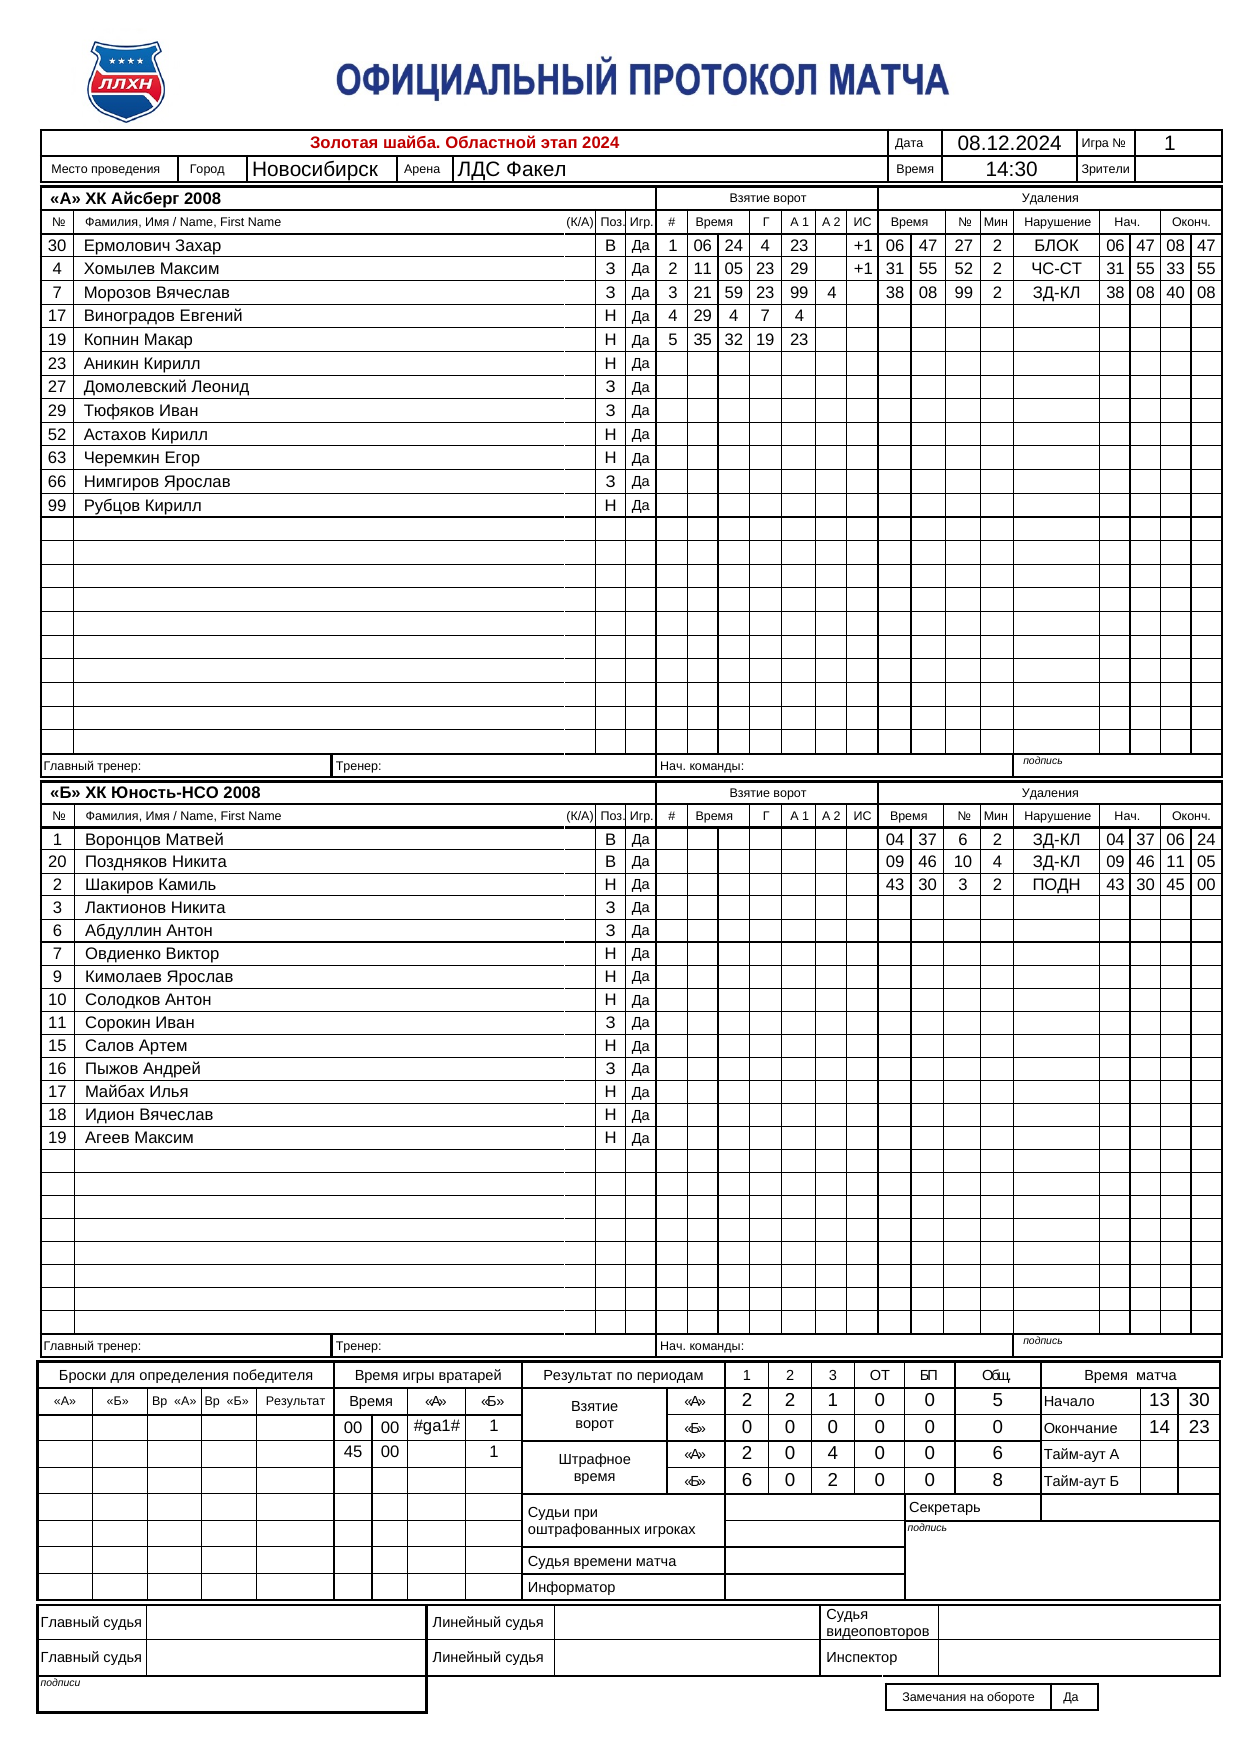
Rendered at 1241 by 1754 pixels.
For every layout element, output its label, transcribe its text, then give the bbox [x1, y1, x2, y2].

table_cell [565, 1311, 595, 1333]
table_cell [428, 1677, 882, 1711]
table_cell [688, 376, 717, 398]
table_cell [1014, 1196, 1099, 1218]
table_cell [847, 399, 877, 422]
table_cell [750, 612, 781, 634]
table_cell [74, 659, 564, 682]
table_cell [816, 636, 846, 658]
table_cell Нач. [1100, 211, 1160, 233]
table_cell [719, 1196, 749, 1218]
table_cell [816, 1081, 846, 1103]
table_cell [596, 659, 625, 682]
table_cell [750, 1242, 781, 1264]
table_cell 1 [466, 1441, 521, 1467]
table_cell [1014, 541, 1099, 564]
table_cell 0 [855, 1389, 904, 1413]
table_cell [816, 1058, 846, 1079]
table_cell [1161, 470, 1190, 493]
table_cell [1100, 612, 1129, 634]
table_cell «Б» [668, 1468, 724, 1493]
table_cell [879, 920, 910, 941]
table_cell [944, 1150, 980, 1172]
table_cell [847, 896, 877, 918]
table_cell Н [596, 966, 625, 987]
table_cell [719, 1012, 749, 1033]
table_cell [879, 1035, 910, 1057]
table_cell [1161, 376, 1190, 398]
table_cell [148, 1441, 201, 1467]
table_cell [1161, 423, 1190, 445]
table_cell Зрители [1078, 157, 1134, 181]
table_cell [782, 1150, 815, 1172]
table_cell [335, 1494, 371, 1520]
table_cell 29 [782, 257, 815, 280]
table_cell [1014, 966, 1099, 987]
table_cell [1131, 399, 1160, 422]
table_cell [981, 1288, 1013, 1310]
table_cell 2 [812, 1468, 854, 1493]
table_cell +1 [847, 235, 877, 256]
table_cell [1131, 896, 1160, 918]
table_cell [782, 683, 815, 706]
table_cell З [596, 1012, 625, 1033]
table_cell [1131, 683, 1160, 706]
table_cell [596, 518, 625, 540]
table_cell А 1 [782, 805, 815, 826]
table_cell [565, 1104, 595, 1126]
table_cell [847, 659, 877, 682]
table_cell [565, 874, 595, 895]
table_cell [626, 1311, 655, 1333]
table_header Игра № [1078, 131, 1134, 155]
table_cell [847, 565, 877, 587]
table_cell [719, 707, 749, 729]
table_cell Время [879, 211, 945, 233]
table_cell [782, 352, 815, 374]
table_cell [1014, 943, 1099, 964]
table_cell [565, 281, 595, 303]
table_header Удаления [879, 783, 1221, 803]
table_cell [847, 636, 877, 658]
table_cell Время [335, 1389, 407, 1413]
table_cell [879, 446, 910, 469]
table_cell [816, 565, 846, 587]
table_cell [565, 943, 595, 964]
table_cell [912, 659, 945, 682]
table_cell «Б» [93, 1389, 147, 1413]
table_cell [565, 257, 595, 280]
table_cell 31 [879, 257, 910, 280]
table_cell #ga1# [408, 1416, 465, 1440]
table_cell [1192, 1219, 1221, 1241]
table_cell 1 [657, 235, 687, 256]
table_cell [981, 1219, 1013, 1241]
table_cell [912, 1081, 943, 1103]
table_cell [782, 874, 815, 895]
table_cell [657, 1265, 687, 1287]
table_cell [1161, 896, 1190, 918]
table_cell [847, 707, 877, 729]
table_cell 23 [1179, 1415, 1219, 1440]
table_cell [944, 989, 980, 1011]
table_cell [750, 1127, 781, 1149]
table_cell Да [626, 281, 655, 303]
table_cell В [596, 829, 625, 849]
table_cell [565, 683, 595, 706]
table_cell [1100, 470, 1129, 493]
table_cell ПОДН [1014, 874, 1099, 895]
table_cell [847, 328, 877, 351]
table_cell [719, 989, 749, 1011]
table_cell [782, 1081, 815, 1103]
table_cell [879, 1288, 910, 1310]
table_cell ЧС-СТ [1014, 257, 1099, 280]
table_cell 09 [1100, 850, 1129, 872]
table_cell 27 [946, 235, 980, 256]
table_cell [373, 1574, 407, 1599]
table_cell 06 [1161, 829, 1190, 849]
table_cell [782, 659, 815, 682]
table_cell [202, 1574, 256, 1599]
table_cell Новосибирск [248, 157, 396, 181]
table_cell [981, 659, 1013, 682]
table_cell [912, 470, 945, 493]
table_cell 15 [42, 1035, 74, 1057]
table_cell [42, 683, 73, 706]
table_header Броски для определения победителя [39, 1363, 333, 1387]
table_cell [816, 730, 846, 753]
table_cell [879, 989, 910, 1011]
table_cell [1100, 1035, 1129, 1057]
table_cell Да [626, 376, 655, 398]
table_cell [719, 518, 749, 540]
table_cell [981, 1311, 1013, 1333]
table_cell [912, 588, 945, 611]
table_cell А 2 [816, 805, 846, 826]
table_cell Копнин Макар [74, 328, 564, 351]
table_cell ИС [847, 805, 877, 826]
table_cell [750, 470, 781, 493]
table_cell 04 [1100, 829, 1129, 849]
table_cell [1161, 659, 1190, 682]
table_cell Да [626, 966, 655, 987]
table_header 2 [769, 1363, 811, 1387]
table_cell [1161, 518, 1190, 540]
table_header Удаления [879, 188, 1221, 209]
table_cell 06 [688, 235, 717, 256]
table_cell [879, 896, 910, 918]
table_cell [912, 1265, 943, 1287]
table_cell 4 [657, 305, 687, 327]
table_cell [626, 1196, 655, 1218]
table_cell [946, 636, 980, 658]
table_cell [719, 423, 749, 445]
table_cell Игр. [626, 805, 655, 826]
table_cell [879, 376, 910, 398]
table_cell [1099, 1682, 1220, 1711]
table_cell [750, 850, 781, 872]
table_cell Да [626, 1127, 655, 1149]
table_cell [565, 328, 595, 351]
table_cell [42, 1150, 74, 1172]
table_cell [565, 636, 595, 658]
table_cell [565, 1196, 595, 1218]
table_cell [148, 1574, 201, 1599]
table_cell [1131, 1081, 1160, 1103]
table_cell [257, 1416, 333, 1440]
table_cell [1161, 683, 1190, 706]
table_cell 0 [905, 1389, 954, 1413]
table_cell [1100, 1081, 1129, 1103]
table_cell Да [626, 1081, 655, 1103]
table_cell [879, 588, 910, 611]
table_cell [946, 565, 980, 587]
table_cell [1100, 636, 1129, 658]
table_cell 05 [1192, 850, 1221, 872]
table_header Золотая шайба. Областной этап 2024 [42, 131, 887, 155]
table_cell [1131, 1311, 1160, 1333]
table_cell [1131, 1127, 1160, 1149]
table_cell 13 [1141, 1389, 1177, 1413]
table_cell [565, 829, 595, 849]
table_cell [981, 328, 1013, 351]
table_cell [596, 683, 625, 706]
table_cell 99 [782, 281, 815, 303]
table_cell [596, 730, 625, 753]
table_cell [1100, 328, 1129, 351]
table_cell [565, 730, 595, 753]
table_cell [1100, 305, 1129, 327]
table_cell [782, 1104, 815, 1126]
table_cell 23 [782, 235, 815, 256]
table_cell 0 [726, 1415, 768, 1440]
table_cell [750, 943, 781, 964]
table_cell 0 [905, 1442, 954, 1467]
table_cell [879, 1242, 910, 1264]
table_cell [626, 707, 655, 729]
table_cell [1161, 636, 1190, 658]
table_cell Нач. [1100, 805, 1160, 826]
table_cell [944, 1058, 980, 1079]
table_cell Да [626, 305, 655, 327]
table_cell [1014, 588, 1099, 611]
table_cell [750, 1150, 781, 1172]
table_cell [565, 989, 595, 1011]
table_cell 0 [769, 1468, 811, 1493]
table_cell [42, 588, 73, 611]
table_cell +1 [847, 257, 877, 280]
table_cell 04 [879, 829, 910, 849]
table_cell [719, 376, 749, 398]
table_cell [1192, 588, 1221, 611]
table_cell 27 [42, 376, 73, 398]
table_cell [912, 494, 945, 516]
table_header БП [905, 1363, 954, 1387]
table_cell [816, 659, 846, 682]
table_cell [688, 659, 717, 682]
table_cell 6 [956, 1442, 1040, 1467]
table_cell [946, 328, 980, 351]
table_cell [939, 1606, 1219, 1639]
table_cell [1131, 541, 1160, 564]
table_cell [202, 1547, 256, 1573]
table_cell [1100, 896, 1129, 918]
table_cell [1192, 943, 1221, 964]
table_cell [946, 423, 980, 445]
table_cell [1131, 1173, 1160, 1195]
table_header Взятие ворот [657, 188, 877, 209]
table_cell [202, 1468, 256, 1493]
table_cell [782, 1196, 815, 1218]
table_cell Н [596, 943, 625, 964]
table_cell [1014, 352, 1099, 374]
table_cell [1131, 1012, 1160, 1033]
table_cell Тренер: [333, 755, 655, 776]
table_cell [879, 1173, 910, 1195]
table_cell З [596, 920, 625, 941]
table_cell Инспектор [821, 1640, 938, 1675]
table_cell [626, 1242, 655, 1264]
table_cell [719, 1288, 749, 1310]
table_cell [408, 1494, 465, 1520]
table_cell [981, 1127, 1013, 1149]
table_cell [39, 1574, 92, 1599]
table_cell Аникин Кирилл [74, 352, 564, 374]
table_cell [565, 1012, 595, 1033]
table_cell [257, 1547, 333, 1573]
table_cell 18 [42, 1104, 74, 1126]
table_cell [565, 1127, 595, 1149]
table_cell [1100, 423, 1129, 445]
table_cell [596, 541, 625, 564]
table_cell [626, 730, 655, 753]
table_cell [750, 874, 781, 895]
table_cell [879, 470, 910, 493]
table_cell 52 [946, 257, 980, 280]
table_cell [883, 1677, 1220, 1681]
table_cell [816, 1242, 846, 1264]
table_cell 30 [1131, 874, 1160, 895]
table_cell Фамилия, Имя / Name, First Name [75, 805, 565, 826]
table_cell [555, 1606, 819, 1639]
table_cell [1131, 989, 1160, 1011]
table_cell [939, 1640, 1219, 1675]
table_cell 0 [905, 1468, 954, 1493]
table_cell [782, 494, 815, 516]
table_cell [816, 305, 846, 327]
table_cell [782, 376, 815, 398]
table_cell [782, 636, 815, 658]
table_cell Тайм-аут А [1042, 1441, 1140, 1467]
table_cell [1014, 636, 1099, 658]
table_cell [1192, 1265, 1221, 1287]
table_cell [1131, 1104, 1160, 1126]
table_cell [946, 659, 980, 682]
table_cell [657, 1196, 687, 1218]
table_cell [657, 943, 687, 964]
table_cell 05 [719, 257, 749, 280]
table_cell [74, 707, 564, 729]
table_cell [75, 1173, 564, 1195]
table_cell [981, 588, 1013, 611]
table_cell [912, 1219, 943, 1241]
table_cell [946, 707, 980, 729]
table_cell [688, 707, 717, 729]
table_cell [847, 920, 877, 941]
table_cell Штрафное время [523, 1442, 666, 1493]
table_cell [202, 1416, 256, 1440]
table_cell [879, 399, 910, 422]
table_cell [719, 1058, 749, 1079]
table_cell [719, 874, 749, 895]
table_cell [42, 1288, 74, 1310]
table_cell Да [626, 896, 655, 918]
table_cell [1014, 423, 1099, 445]
table_cell [879, 518, 910, 540]
table_cell [1161, 541, 1190, 564]
table_cell 0 [855, 1415, 904, 1440]
table_cell [981, 683, 1013, 706]
table_cell [657, 1242, 687, 1264]
table_cell [1192, 541, 1221, 564]
table_cell [750, 399, 781, 422]
table_cell 19 [42, 328, 73, 351]
table_cell [847, 1311, 877, 1333]
table_cell 46 [1131, 850, 1160, 872]
table_cell [657, 399, 687, 422]
table_cell [42, 707, 73, 729]
table_cell «Б» [668, 1415, 724, 1440]
table_cell [782, 423, 815, 445]
table_cell Да [626, 1058, 655, 1079]
table_cell [1161, 943, 1190, 964]
table_cell [688, 423, 717, 445]
table_cell [373, 1468, 407, 1493]
table_cell [719, 1173, 749, 1195]
table_cell [1014, 328, 1099, 351]
table_cell [719, 1035, 749, 1057]
table_cell З [596, 896, 625, 918]
table_cell Тюфяков Иван [74, 399, 564, 422]
table_cell [688, 1219, 717, 1241]
table_cell [657, 518, 687, 540]
table_cell [565, 966, 595, 987]
table_cell 6 [944, 829, 980, 849]
table_cell [719, 352, 749, 374]
table_cell [657, 376, 687, 398]
table_cell Хомылев Максим [74, 257, 564, 280]
table_cell Время [879, 805, 943, 826]
table_cell [657, 1104, 687, 1126]
table_cell [42, 612, 73, 634]
table_cell [565, 305, 595, 327]
table_cell [847, 541, 877, 564]
table_cell [1100, 1196, 1129, 1218]
table_cell [565, 423, 595, 445]
table_cell [946, 730, 980, 753]
table_cell [879, 423, 910, 445]
table_cell [657, 1012, 687, 1033]
table_cell 4 [42, 257, 73, 280]
picture [5, 28, 1179, 129]
table_cell [565, 352, 595, 374]
table_cell [912, 707, 945, 729]
table_cell [74, 541, 564, 564]
table_cell [688, 920, 717, 941]
table_cell [981, 636, 1013, 658]
table_cell [565, 446, 595, 469]
table_cell [912, 1012, 943, 1033]
table_cell [816, 494, 846, 516]
table_cell [688, 612, 717, 634]
table_cell [74, 636, 564, 658]
table_cell [466, 1468, 521, 1493]
table_cell [782, 565, 815, 587]
table_cell [981, 494, 1013, 516]
table_cell 1 [466, 1416, 521, 1440]
table_cell [946, 588, 980, 611]
table_cell ЗД-КЛ [1014, 829, 1099, 849]
table_cell 10 [944, 850, 980, 872]
table_cell [202, 1494, 256, 1520]
table_cell Тайм-аут Б [1042, 1468, 1140, 1493]
table_cell 4 [812, 1442, 854, 1467]
table_cell подпись [1014, 755, 1221, 776]
table_cell [657, 659, 687, 682]
table_cell [688, 943, 717, 964]
table_cell [750, 989, 781, 1011]
table_cell [1131, 966, 1160, 987]
table_cell [1192, 989, 1221, 1011]
table_cell подпись [906, 1522, 1219, 1599]
table_cell Окончание [1042, 1415, 1140, 1440]
table_cell [1014, 896, 1099, 918]
table_cell # [657, 211, 687, 233]
table_cell [912, 1035, 943, 1057]
table_cell [912, 1150, 943, 1172]
table_cell [847, 1035, 877, 1057]
table_cell 46 [912, 850, 943, 872]
table_cell 4 [816, 281, 846, 303]
table_cell [657, 920, 687, 941]
table_cell [657, 541, 687, 564]
table_cell [847, 850, 877, 872]
table_cell [1161, 1265, 1190, 1287]
table_cell [1161, 494, 1190, 516]
table_cell [719, 612, 749, 634]
table_cell [847, 1196, 877, 1218]
table_cell [657, 1288, 687, 1310]
table_cell [847, 1288, 877, 1310]
table_cell Да [626, 989, 655, 1011]
table_cell 59 [719, 281, 749, 303]
table_cell [782, 588, 815, 611]
table_cell Мин [981, 211, 1013, 233]
table_header 1 [1136, 131, 1221, 155]
table_cell [1192, 1035, 1221, 1057]
table_cell [750, 565, 781, 587]
table_cell [1192, 920, 1221, 941]
table_cell [816, 541, 846, 564]
table_cell Оконч. [1161, 805, 1221, 826]
table_cell [688, 1150, 717, 1172]
table_cell [1161, 1242, 1190, 1264]
table_cell 7 [42, 943, 74, 964]
table_cell [596, 588, 625, 611]
table_cell [750, 1081, 781, 1103]
table_cell [816, 1035, 846, 1057]
table_cell [944, 966, 980, 987]
table_cell [879, 565, 910, 587]
table_cell «А» [39, 1389, 92, 1413]
table_cell Н [596, 423, 625, 445]
table_cell Поз. [596, 805, 625, 826]
table_cell [847, 612, 877, 634]
table_cell ЛДС Факел [454, 157, 887, 181]
table_cell [879, 1265, 910, 1287]
table_cell [750, 707, 781, 729]
table_cell [847, 494, 877, 516]
table_cell А 2 [816, 211, 846, 233]
table_cell Н [596, 446, 625, 469]
table_cell [1161, 588, 1190, 611]
table_cell [74, 612, 564, 634]
table_cell [816, 1196, 846, 1218]
table_cell [1100, 588, 1129, 611]
table_cell [912, 1196, 943, 1218]
table_cell [726, 1521, 904, 1546]
table_cell [39, 1416, 92, 1440]
table_cell [688, 399, 717, 422]
table_cell [596, 1219, 625, 1241]
table_cell [42, 518, 73, 540]
table_cell [719, 730, 749, 753]
table_cell [1100, 989, 1129, 1011]
table_cell [1014, 1242, 1099, 1264]
table_cell [626, 541, 655, 564]
table_cell [1131, 494, 1160, 516]
table_cell [1100, 376, 1129, 398]
table_cell [750, 1288, 781, 1310]
table_cell [946, 399, 980, 422]
table_cell [946, 494, 980, 516]
table_cell [912, 399, 945, 422]
table_cell 0 [855, 1442, 904, 1467]
table_cell [912, 565, 945, 587]
table_cell [879, 683, 910, 706]
table_cell 55 [912, 257, 945, 280]
table_cell Место проведения [42, 157, 177, 181]
table_cell З [596, 281, 625, 303]
table_cell [726, 1575, 904, 1599]
table_cell [1014, 1035, 1099, 1057]
table_cell [946, 352, 980, 374]
table_cell Рубцов Кирилл [74, 494, 564, 516]
table_cell [688, 874, 717, 895]
table_cell Астахов Кирилл [74, 423, 564, 445]
table_cell Нимгиров Ярослав [74, 470, 564, 493]
table_cell 30 [912, 874, 943, 895]
table_cell [74, 588, 564, 611]
table_cell Да [626, 328, 655, 351]
table_cell [42, 1311, 74, 1333]
table_cell [1014, 494, 1099, 516]
table_cell «Б » [466, 1389, 521, 1413]
table_header Дата [889, 131, 941, 155]
table_cell [1131, 636, 1160, 658]
table_cell [75, 1265, 564, 1287]
table_cell [1141, 1441, 1177, 1467]
table_cell [408, 1547, 465, 1573]
table_cell [847, 989, 877, 1011]
table_cell [944, 1265, 980, 1287]
table_cell [565, 494, 595, 516]
table_cell Шакиров Камиль [75, 874, 564, 895]
table_cell [93, 1547, 147, 1573]
table_cell [847, 1242, 877, 1264]
table_cell [912, 376, 945, 398]
table_cell Идион Вячеслав [75, 1104, 564, 1126]
table_cell [847, 281, 877, 303]
table_cell [688, 683, 717, 706]
table_cell [466, 1547, 521, 1573]
table_cell [42, 659, 73, 682]
table_cell [1014, 565, 1099, 587]
table_cell [657, 1311, 687, 1333]
table_cell [782, 399, 815, 422]
table_cell [626, 1265, 655, 1287]
table_cell [1014, 683, 1099, 706]
table_cell [1014, 305, 1099, 327]
table_cell [1131, 730, 1160, 753]
table_cell З [596, 1058, 625, 1079]
table_cell Результат [257, 1389, 333, 1413]
table_cell [981, 352, 1013, 374]
table_cell 23 [782, 328, 815, 351]
table_cell [688, 352, 717, 374]
table_cell [981, 541, 1013, 564]
table_cell [981, 423, 1013, 445]
table_cell Н [596, 1081, 625, 1103]
table_cell Н [596, 1104, 625, 1126]
table_cell [565, 1288, 595, 1310]
table_cell [782, 966, 815, 987]
table_cell [912, 446, 945, 469]
table_cell Воронцов Матвей [75, 829, 564, 849]
table_cell [1131, 1035, 1160, 1057]
table_cell [1014, 518, 1099, 540]
table_cell 17 [42, 305, 73, 327]
table_cell [946, 541, 980, 564]
table_cell [750, 636, 781, 658]
table_cell [1131, 352, 1160, 374]
table_cell 31 [1100, 257, 1129, 280]
table_cell 17 [42, 1081, 74, 1103]
table_cell Главный судья [39, 1640, 146, 1675]
table_cell [1192, 423, 1221, 445]
table_cell 35 [688, 328, 717, 351]
table_cell [75, 1150, 564, 1172]
table_cell [847, 1081, 877, 1103]
table_cell [688, 565, 717, 587]
table_cell [1131, 943, 1160, 964]
table_cell [1131, 1150, 1160, 1172]
table_cell [912, 305, 945, 327]
table_cell [42, 1265, 74, 1287]
table_cell Солодков Антон [75, 989, 564, 1011]
table_cell [565, 399, 595, 422]
table_cell [596, 1173, 625, 1195]
table_cell Н [596, 989, 625, 1011]
table_cell [565, 920, 595, 941]
table_cell [1100, 966, 1129, 987]
table_cell Нарушение [1014, 211, 1099, 233]
table_cell 2 [726, 1442, 768, 1467]
table_cell [847, 730, 877, 753]
table_cell [1131, 470, 1160, 493]
table_cell [1014, 470, 1099, 493]
table_cell [688, 1058, 717, 1079]
table_cell [944, 1173, 980, 1195]
table_cell [657, 683, 687, 706]
table_cell 10 [42, 989, 74, 1011]
table_header Время игры вратарей [335, 1363, 521, 1387]
table_cell Тренер: [333, 1335, 655, 1356]
table_cell [912, 1288, 943, 1310]
table_cell Да [626, 1104, 655, 1126]
table_cell Поз. [596, 211, 625, 233]
table_cell [981, 730, 1013, 753]
table_cell [719, 1104, 749, 1126]
table_cell 43 [1100, 874, 1129, 895]
table_cell [565, 588, 595, 611]
table_cell З [596, 257, 625, 280]
table_cell [1131, 376, 1160, 398]
table_cell [626, 636, 655, 658]
table_cell [1161, 1219, 1190, 1241]
table_cell 6 [726, 1468, 768, 1493]
table_cell [782, 612, 815, 634]
table_header Замечания на обороте [887, 1685, 1050, 1709]
table_cell [626, 565, 655, 587]
table_cell 43 [879, 874, 910, 895]
table_cell [565, 1150, 595, 1172]
table_cell [912, 1127, 943, 1149]
table_cell [1014, 1150, 1099, 1172]
table_cell [981, 1081, 1013, 1103]
table_cell [626, 1288, 655, 1310]
table_cell В [596, 850, 625, 872]
table_cell [1014, 1311, 1099, 1333]
table_cell 2 [726, 1389, 768, 1413]
table_cell [782, 1219, 815, 1241]
table_cell [1014, 1219, 1099, 1241]
table_cell подпись [1014, 1335, 1221, 1356]
table_cell [688, 470, 717, 493]
table_cell [1131, 1242, 1160, 1264]
table_cell [912, 966, 943, 987]
table_cell [944, 943, 980, 964]
table_cell [1179, 1441, 1219, 1467]
table_cell [626, 518, 655, 540]
table_cell [565, 1173, 595, 1195]
table_cell [946, 470, 980, 493]
table_cell [750, 423, 781, 445]
table_header ОТ [855, 1363, 904, 1387]
table_cell 09 [879, 850, 910, 872]
table_cell Да [626, 494, 655, 516]
table_cell 1 [812, 1389, 854, 1413]
table_cell [944, 1104, 980, 1126]
table_cell Н [596, 305, 625, 327]
table_cell [1014, 399, 1099, 422]
table_cell [1192, 636, 1221, 658]
table_cell [944, 1288, 980, 1310]
table_cell [596, 1196, 625, 1218]
table_cell [1131, 423, 1160, 445]
table_cell [912, 683, 945, 706]
table_cell Черемкин Егор [74, 446, 564, 469]
table_cell 06 [879, 235, 910, 256]
table_cell [782, 707, 815, 729]
table_cell «А» [408, 1389, 465, 1413]
table_cell [847, 588, 877, 611]
table_cell [912, 1242, 943, 1264]
table_cell [688, 1265, 717, 1287]
table_cell [719, 829, 749, 849]
table_cell [912, 1104, 943, 1126]
table_cell [912, 1311, 943, 1333]
table_cell Да [626, 850, 655, 872]
table_cell 32 [719, 328, 749, 351]
table_cell Судья видеоповторов [821, 1606, 938, 1639]
table_cell Пыжов Андрей [75, 1058, 564, 1079]
table_cell [782, 829, 815, 849]
table_cell [688, 1127, 717, 1149]
table_cell [981, 1035, 1013, 1057]
table_cell [981, 446, 1013, 469]
table_cell [782, 989, 815, 1011]
table_cell [726, 1548, 904, 1573]
table_cell [1014, 707, 1099, 729]
table_cell [335, 1521, 371, 1546]
table_cell [657, 1127, 687, 1149]
table_cell [782, 470, 815, 493]
table_cell [626, 1173, 655, 1195]
table_cell 47 [1131, 235, 1160, 256]
table_cell [408, 1468, 465, 1493]
table_cell 2 [981, 281, 1013, 303]
table_cell [42, 1196, 74, 1218]
table_cell [782, 1127, 815, 1149]
table_cell [1131, 518, 1160, 540]
table_cell [1131, 588, 1160, 611]
table_cell [1014, 1081, 1099, 1103]
table_cell Время [688, 211, 749, 233]
table_cell [816, 829, 846, 849]
table_cell [816, 257, 846, 280]
table_cell [74, 518, 564, 540]
table_cell [1100, 1104, 1129, 1126]
table_cell [750, 896, 781, 918]
table_cell № [42, 805, 74, 826]
table_cell Да [626, 829, 655, 849]
table_cell [1161, 1196, 1190, 1218]
table_cell Салов Артем [75, 1035, 564, 1057]
table_cell Информатор [523, 1575, 724, 1599]
table_cell [946, 305, 980, 327]
table_cell [1100, 446, 1129, 469]
table_cell [816, 920, 846, 941]
table_cell [847, 829, 877, 849]
table_cell [148, 1494, 201, 1520]
table_cell [879, 966, 910, 987]
table_cell 47 [1192, 235, 1221, 256]
table_cell [1100, 707, 1129, 729]
table_cell 21 [688, 281, 717, 303]
table_cell [1192, 612, 1221, 634]
table_cell 19 [42, 1127, 74, 1149]
table_cell Овдиенко Виктор [75, 943, 564, 964]
table_cell 7 [750, 305, 781, 327]
table_cell [626, 683, 655, 706]
table_cell [879, 328, 910, 351]
table_cell [565, 235, 595, 256]
table_cell [688, 446, 717, 469]
table_header 08.12.2024 [943, 131, 1076, 155]
table_cell [565, 1265, 595, 1287]
table_cell [1100, 943, 1129, 964]
table_header Время матча [1042, 1363, 1219, 1387]
table_cell [944, 1012, 980, 1033]
table_cell Лактионов Никита [75, 896, 564, 918]
table_header «Б» ХК Юность-НСО 2008 [42, 783, 655, 803]
table_cell [1131, 1265, 1160, 1287]
table_cell [1161, 1012, 1190, 1033]
table_cell [39, 1494, 92, 1520]
table_cell [1100, 1242, 1129, 1264]
table_cell [847, 1104, 877, 1126]
table_header Результат по периодам [523, 1363, 724, 1387]
table_cell [847, 1150, 877, 1172]
table_cell [879, 352, 910, 374]
table_cell 5 [657, 328, 687, 351]
table_cell [1161, 612, 1190, 634]
table_cell [750, 1058, 781, 1079]
table_cell [782, 920, 815, 941]
table_cell [879, 730, 910, 753]
table_cell [816, 1104, 846, 1126]
table_cell [782, 943, 815, 964]
table_cell [981, 305, 1013, 327]
table_cell [944, 1035, 980, 1057]
table_cell [719, 1127, 749, 1149]
table_cell [1161, 1035, 1190, 1057]
table_cell [688, 1173, 717, 1195]
table_cell [688, 1288, 717, 1310]
table_cell [944, 920, 980, 941]
table_cell [1014, 1127, 1099, 1149]
table_cell [1192, 494, 1221, 516]
table_cell З [596, 376, 625, 398]
table_cell 16 [42, 1058, 74, 1079]
table_cell [466, 1494, 521, 1520]
table_cell [719, 1150, 749, 1172]
table_header 3 [812, 1363, 854, 1387]
table_cell [981, 1196, 1013, 1218]
table_cell [596, 1288, 625, 1310]
table_cell 47 [912, 235, 945, 256]
table_cell 52 [42, 423, 73, 445]
table_cell [750, 1104, 781, 1126]
table_cell Город [179, 157, 246, 181]
table_cell 23 [42, 352, 73, 374]
table_cell [944, 1196, 980, 1218]
table_cell [816, 352, 846, 374]
table_cell [879, 1127, 910, 1149]
table_cell [626, 659, 655, 682]
table_cell [816, 896, 846, 918]
table_cell [1100, 1127, 1129, 1149]
table_cell [1131, 707, 1160, 729]
table_cell [565, 470, 595, 493]
table_cell [816, 1173, 846, 1195]
table_cell [816, 588, 846, 611]
table_cell [1192, 896, 1221, 918]
table_cell [816, 683, 846, 706]
table_cell 30 [1179, 1389, 1219, 1413]
table_cell Главный тренер: [42, 1335, 330, 1356]
table_cell Линейный судья [428, 1606, 554, 1639]
table_cell [373, 1547, 407, 1573]
table_cell [1136, 157, 1221, 181]
table_cell [847, 305, 877, 327]
table_cell 20 [42, 850, 74, 872]
table_cell [719, 541, 749, 564]
table_cell 00 [335, 1416, 371, 1440]
table_cell [1192, 305, 1221, 327]
table_header «А» ХК Айсберг 2008 [42, 188, 655, 209]
table_cell [93, 1441, 147, 1467]
table_cell [657, 494, 687, 516]
table_cell 2 [981, 235, 1013, 256]
table_cell Да [626, 1012, 655, 1033]
table_cell [75, 1196, 564, 1218]
table_cell [565, 1219, 595, 1241]
table_header Взятие ворот [657, 783, 877, 803]
table_cell 55 [1192, 257, 1221, 280]
table_cell [688, 966, 717, 987]
table_cell 14 [1141, 1415, 1177, 1440]
table_cell Главный судья [39, 1606, 146, 1639]
table_cell [1014, 1058, 1099, 1079]
table_cell [39, 1547, 92, 1573]
table_cell [719, 636, 749, 658]
table_cell [981, 470, 1013, 493]
table_cell [946, 612, 980, 634]
table_cell [944, 1081, 980, 1103]
table_cell [981, 1150, 1013, 1172]
table_cell [879, 707, 910, 729]
table_cell [944, 1219, 980, 1241]
table_cell [719, 659, 749, 682]
table_cell [879, 659, 910, 682]
table_cell [719, 399, 749, 422]
table_cell Судьи при оштрафованных игроках [523, 1495, 724, 1546]
table_cell [1131, 920, 1160, 941]
table_cell [1179, 1468, 1219, 1493]
table_cell [847, 1058, 877, 1079]
table_cell [1192, 683, 1221, 706]
table_cell [657, 588, 687, 611]
table_cell [657, 874, 687, 895]
table_cell Г [750, 805, 781, 826]
table_cell [879, 1058, 910, 1079]
table_cell [981, 707, 1013, 729]
table_cell [565, 518, 595, 540]
table_cell [1014, 446, 1099, 469]
table_cell [879, 1311, 910, 1333]
table_cell [816, 1288, 846, 1310]
table_cell [816, 399, 846, 422]
table_cell [1192, 1311, 1221, 1333]
table_cell [657, 850, 687, 872]
table_cell 2 [981, 829, 1013, 849]
table_cell [565, 896, 595, 918]
table_cell [1131, 1219, 1160, 1241]
table_cell [596, 707, 625, 729]
table_cell [912, 730, 945, 753]
table_cell 3 [944, 874, 980, 895]
table_cell ЗД-КЛ [1014, 850, 1099, 872]
table_cell Нач. команды: [657, 1335, 1012, 1356]
table_cell [981, 1242, 1013, 1264]
table_cell [750, 966, 781, 987]
table_cell [565, 565, 595, 587]
table_cell [847, 1173, 877, 1195]
table_cell [1131, 565, 1160, 587]
table_cell Да [626, 1035, 655, 1057]
table_cell [719, 565, 749, 587]
table_cell 4 [782, 305, 815, 327]
table_cell Фамилия, Имя / Name, First Name [74, 211, 565, 233]
table_cell [335, 1574, 371, 1599]
table_cell [1161, 1058, 1190, 1079]
table_header Да [1052, 1685, 1097, 1709]
table_cell [912, 636, 945, 658]
table_cell 37 [912, 829, 943, 849]
table_cell [93, 1574, 147, 1599]
table_cell [555, 1640, 819, 1675]
table_cell [750, 494, 781, 516]
table_cell [657, 1035, 687, 1057]
table_cell Да [626, 943, 655, 964]
table_cell [75, 1288, 564, 1310]
table_cell [596, 1150, 625, 1172]
table_cell [1131, 612, 1160, 634]
table_cell [75, 1311, 564, 1333]
table_cell [816, 989, 846, 1011]
table_cell [657, 565, 687, 587]
table_cell [657, 829, 687, 849]
table_cell [39, 1468, 92, 1493]
table_cell Да [626, 423, 655, 445]
table_cell [816, 1265, 846, 1287]
table_cell [816, 943, 846, 964]
table_cell [750, 541, 781, 564]
table_cell [847, 1219, 877, 1241]
table_cell Судья времени матча [523, 1548, 724, 1573]
table_cell [816, 235, 846, 256]
table_cell [39, 1521, 92, 1546]
table_cell [816, 1127, 846, 1149]
table_cell Нарушение [1014, 805, 1099, 826]
table_cell [944, 1127, 980, 1149]
table_cell [257, 1441, 333, 1467]
table_cell [946, 683, 980, 706]
table_cell [1161, 1173, 1190, 1195]
table_cell [1014, 1104, 1099, 1126]
table_cell Майбах Илья [75, 1081, 564, 1103]
table_cell [657, 352, 687, 374]
table_cell (К/А) [565, 805, 595, 826]
table_cell [1100, 683, 1129, 706]
table_cell [202, 1521, 256, 1546]
table_cell [688, 1012, 717, 1033]
table_cell [688, 989, 717, 1011]
table_cell [719, 1081, 749, 1103]
table_cell [688, 1081, 717, 1103]
table_cell [912, 518, 945, 540]
table_cell 3 [42, 896, 74, 918]
table_cell [565, 612, 595, 634]
table_cell 38 [879, 281, 910, 303]
table_cell Главный тренер: [42, 755, 330, 776]
table_cell [1100, 1012, 1129, 1033]
table_cell [816, 1150, 846, 1172]
table_cell [719, 588, 749, 611]
table_cell 08 [1131, 281, 1160, 303]
table_cell 5 [956, 1389, 1040, 1413]
table_cell Арена [398, 157, 452, 181]
table_cell 99 [42, 494, 73, 516]
table_cell [42, 730, 73, 753]
table_cell [782, 1058, 815, 1079]
table_cell 45 [1161, 874, 1190, 895]
table_cell [981, 1012, 1013, 1033]
table_cell Н [596, 328, 625, 351]
table_cell [148, 1547, 201, 1573]
table_cell Вр «А» [148, 1389, 201, 1413]
table_cell [1100, 1058, 1129, 1079]
table_cell [879, 1196, 910, 1218]
table_cell [1131, 328, 1160, 351]
table_cell Морозов Вячеслав [74, 281, 564, 303]
table_cell [1100, 565, 1129, 587]
table_cell [39, 1441, 92, 1467]
table_cell [1042, 1495, 1219, 1520]
table_cell [657, 612, 687, 634]
table_cell [565, 1035, 595, 1057]
table_cell [1100, 730, 1129, 753]
table_cell [688, 829, 717, 849]
table_cell [912, 423, 945, 445]
table_cell [1161, 1104, 1190, 1126]
table_cell [1014, 1173, 1099, 1195]
table_cell [1014, 1265, 1099, 1287]
table_cell [148, 1521, 201, 1546]
table_cell [657, 470, 687, 493]
table_cell Да [626, 446, 655, 469]
table_cell 0 [956, 1415, 1040, 1440]
table_cell [42, 1219, 74, 1241]
table_cell 11 [688, 257, 717, 280]
table_cell [912, 1173, 943, 1195]
table_cell [719, 1219, 749, 1241]
table_cell [93, 1416, 147, 1440]
table_cell [816, 612, 846, 634]
table_cell [816, 423, 846, 445]
table_cell Да [626, 399, 655, 422]
table_cell [879, 305, 910, 327]
table_cell Н [596, 1127, 625, 1149]
table_cell 0 [769, 1415, 811, 1440]
table_cell [75, 1242, 564, 1264]
table_cell [565, 376, 595, 398]
table_cell [1192, 565, 1221, 587]
table_cell [202, 1441, 256, 1467]
table_cell [1161, 399, 1190, 422]
table_cell [42, 636, 73, 658]
table_cell [1192, 328, 1221, 351]
table_cell [719, 1311, 749, 1333]
table_cell [1192, 1196, 1221, 1218]
table_cell [912, 896, 943, 918]
table_cell [1161, 446, 1190, 469]
table_cell 4 [719, 305, 749, 327]
table_cell [879, 1012, 910, 1033]
table_cell [912, 943, 943, 964]
table_cell Поздняков Никита [75, 850, 564, 872]
table_cell Кимолаев Ярослав [75, 966, 564, 987]
table_cell Линейный судья [428, 1640, 554, 1675]
table_cell [879, 1219, 910, 1241]
table_cell [1100, 399, 1129, 422]
table_cell [1100, 1219, 1129, 1241]
table_cell 24 [1192, 829, 1221, 849]
table_cell [148, 1468, 201, 1493]
table_cell [75, 1219, 564, 1241]
table_cell [981, 399, 1013, 422]
table_cell [912, 612, 945, 634]
table_cell [688, 730, 717, 753]
table_cell 00 [373, 1441, 407, 1467]
table_cell [750, 1219, 781, 1241]
table_cell [912, 328, 945, 351]
table_cell [750, 829, 781, 849]
table_cell [782, 1035, 815, 1057]
table_cell [657, 989, 687, 1011]
table_cell 4 [981, 850, 1013, 872]
table_cell [626, 1150, 655, 1172]
table_cell [782, 518, 815, 540]
table_cell [782, 1265, 815, 1287]
table_cell 2 [981, 257, 1013, 280]
table_cell [93, 1494, 147, 1520]
table_cell [596, 565, 625, 587]
table_cell [719, 1242, 749, 1264]
table_cell [1161, 1311, 1190, 1333]
table_cell [946, 376, 980, 398]
table_cell Г [750, 211, 781, 233]
table_cell [1192, 730, 1221, 753]
table_cell Агеев Максим [75, 1127, 564, 1149]
table_cell [688, 1242, 717, 1264]
table_cell З [596, 399, 625, 422]
table_cell [944, 1311, 980, 1333]
table_cell [596, 1265, 625, 1287]
table_cell [626, 588, 655, 611]
table_cell 08 [912, 281, 945, 303]
table_cell 63 [42, 446, 73, 469]
table_cell [879, 1081, 910, 1103]
table_cell [596, 1242, 625, 1264]
table_cell [879, 541, 910, 564]
table_cell [1161, 565, 1190, 587]
table_cell Ермолович Захар [74, 235, 564, 256]
table_cell [1192, 1127, 1221, 1149]
table_cell [750, 1173, 781, 1195]
table_cell [912, 989, 943, 1011]
table_cell 0 [905, 1415, 954, 1440]
table_cell 7 [42, 281, 73, 303]
table_cell [1100, 494, 1129, 516]
table_cell [93, 1521, 147, 1546]
table_cell 14:30 [943, 157, 1076, 181]
table_cell [782, 1242, 815, 1264]
table_cell [879, 612, 910, 634]
table_cell [847, 518, 877, 540]
table_cell 0 [855, 1468, 904, 1493]
table_cell [847, 943, 877, 964]
table_cell [596, 636, 625, 658]
table_cell № [946, 211, 980, 233]
table_cell [1161, 730, 1190, 753]
table_cell № [42, 211, 73, 233]
table_cell [626, 1219, 655, 1241]
table_cell 0 [812, 1415, 854, 1440]
table_cell [1100, 518, 1129, 540]
table_cell [944, 896, 980, 918]
table_cell [879, 636, 910, 658]
table_cell [1192, 1058, 1221, 1079]
table_cell [1014, 1288, 1099, 1310]
table_cell [981, 1265, 1013, 1287]
table_cell [847, 683, 877, 706]
table_cell [565, 659, 595, 682]
table_cell [1192, 352, 1221, 374]
table_cell [1192, 1288, 1221, 1310]
table_cell [816, 376, 846, 398]
table_cell [981, 943, 1013, 964]
table_cell [626, 612, 655, 634]
table_cell [657, 423, 687, 445]
table_cell [847, 446, 877, 469]
table_cell БЛОК [1014, 235, 1099, 256]
table_cell [750, 1012, 781, 1033]
table_cell [944, 1242, 980, 1264]
table_cell 23 [750, 281, 781, 303]
table_cell [1161, 920, 1190, 941]
table_cell [596, 612, 625, 634]
table_cell [1192, 659, 1221, 682]
table_cell [688, 1104, 717, 1126]
table_cell [688, 636, 717, 658]
table_cell [816, 966, 846, 987]
table_cell [981, 966, 1013, 987]
table_cell [847, 1127, 877, 1149]
table_cell 33 [1161, 257, 1190, 280]
table_cell [782, 446, 815, 469]
table_cell [466, 1574, 521, 1599]
table_cell 38 [1100, 281, 1129, 303]
table_cell Время [688, 805, 749, 826]
table_cell [719, 494, 749, 516]
table_cell [1192, 1150, 1221, 1172]
table_cell 66 [42, 470, 73, 493]
table_cell [257, 1468, 333, 1493]
table_cell [847, 1012, 877, 1033]
table_cell [1161, 1150, 1190, 1172]
table_cell З [596, 470, 625, 493]
table_cell [1192, 446, 1221, 469]
table_cell [750, 1196, 781, 1218]
table_cell 2 [42, 874, 74, 895]
table_cell [981, 376, 1013, 398]
table_cell 8 [956, 1468, 1040, 1493]
table_cell [408, 1574, 465, 1599]
table_cell [257, 1521, 333, 1546]
table_cell [719, 1265, 749, 1287]
table_cell [257, 1574, 333, 1599]
table_cell [1131, 659, 1160, 682]
table_cell [912, 352, 945, 374]
table_cell [565, 541, 595, 564]
table_cell [335, 1468, 371, 1493]
table_cell «А» [668, 1442, 724, 1467]
table_cell [1192, 966, 1221, 987]
table_cell [335, 1547, 371, 1573]
table_cell Игр. [626, 211, 655, 233]
table_cell [782, 1288, 815, 1310]
table_cell [147, 1606, 425, 1639]
table_cell [847, 352, 877, 374]
table_cell [1161, 1288, 1190, 1310]
table_cell [719, 920, 749, 941]
table_cell Н [596, 494, 625, 516]
table_cell 2 [769, 1389, 811, 1413]
table_cell [657, 1173, 687, 1195]
table_cell [847, 966, 877, 987]
table_cell 24 [719, 235, 749, 256]
table_cell [1100, 1173, 1129, 1195]
table_cell [1014, 730, 1099, 753]
table_cell [42, 1242, 74, 1264]
table_cell 08 [1161, 235, 1190, 256]
table_cell [688, 850, 717, 872]
table_cell [847, 1265, 877, 1287]
table_cell ИС [847, 211, 877, 233]
table_cell [1192, 1173, 1221, 1195]
table_cell [565, 1242, 595, 1264]
table_cell 19 [750, 328, 781, 351]
table_cell [1131, 1058, 1160, 1079]
table_cell [981, 1104, 1013, 1126]
table_cell 37 [1131, 829, 1160, 849]
table_cell [782, 850, 815, 872]
table_cell [1192, 518, 1221, 540]
table_cell 29 [42, 399, 73, 422]
table_header Общ. [956, 1363, 1040, 1387]
table_cell 08 [1192, 281, 1221, 303]
table_cell [816, 470, 846, 493]
table_cell [719, 850, 749, 872]
table_cell [1141, 1468, 1177, 1493]
table_cell [750, 518, 781, 540]
table_cell [879, 494, 910, 516]
table_cell Да [626, 235, 655, 256]
table_cell [657, 1219, 687, 1241]
table_cell 3 [657, 281, 687, 303]
table_cell [782, 896, 815, 918]
table_cell [565, 707, 595, 729]
table_cell [657, 1150, 687, 1172]
table_cell Абдуллин Антон [75, 920, 564, 941]
table_cell 23 [750, 257, 781, 280]
table_cell 0 [769, 1442, 811, 1467]
table_cell [1014, 920, 1099, 941]
table_cell [373, 1494, 407, 1520]
table_cell 11 [42, 1012, 74, 1033]
table_cell [750, 659, 781, 682]
table_cell [1161, 352, 1190, 374]
table_cell [657, 446, 687, 469]
table_cell [719, 943, 749, 964]
table_cell [1192, 1242, 1221, 1264]
table_cell [1100, 659, 1129, 682]
table_cell [847, 470, 877, 493]
table_cell Оконч. [1161, 211, 1221, 233]
table_cell Вр «Б» [202, 1389, 256, 1413]
table_cell [1014, 612, 1099, 634]
table_cell 45 [335, 1441, 371, 1467]
table_cell [750, 376, 781, 398]
table_cell [719, 470, 749, 493]
table_cell 1 [42, 829, 74, 849]
table_cell 40 [1161, 281, 1190, 303]
table_cell Да [626, 470, 655, 493]
table_cell [981, 1058, 1013, 1079]
table_cell [657, 1081, 687, 1103]
table_cell [816, 874, 846, 895]
table_cell [816, 1012, 846, 1033]
table_cell [946, 446, 980, 469]
table_cell [981, 565, 1013, 587]
table_cell [74, 730, 564, 753]
table_cell [93, 1468, 147, 1493]
table_cell [688, 588, 717, 611]
table_cell 99 [946, 281, 980, 303]
table_cell [74, 683, 564, 706]
table_cell [1161, 1081, 1190, 1103]
table_cell [42, 565, 73, 587]
table_cell [74, 565, 564, 587]
table_cell 30 [42, 235, 73, 256]
table_cell [1192, 376, 1221, 398]
table_cell [719, 683, 749, 706]
table_cell [1014, 1012, 1099, 1033]
table_cell [657, 730, 687, 753]
table_cell [750, 1265, 781, 1287]
table_cell 00 [373, 1416, 407, 1440]
table_cell 2 [657, 257, 687, 280]
table_cell [912, 1058, 943, 1079]
table_cell [688, 541, 717, 564]
table_cell [1161, 328, 1190, 351]
table_cell [408, 1441, 465, 1467]
table_cell Время [889, 157, 941, 181]
table_cell [1100, 1288, 1129, 1310]
table_cell Н [596, 1035, 625, 1057]
table_cell [981, 1173, 1013, 1195]
table_cell [912, 920, 943, 941]
table_cell [750, 446, 781, 469]
table_cell [42, 1173, 74, 1195]
table_cell [750, 588, 781, 611]
table_cell [688, 1035, 717, 1057]
table_cell [565, 1058, 595, 1079]
table_cell [782, 1012, 815, 1033]
table_cell 29 [688, 305, 717, 327]
table_cell (К/А) [565, 211, 595, 233]
table_cell [879, 943, 910, 964]
table_cell [1100, 352, 1129, 374]
table_cell [1131, 446, 1160, 469]
table_cell [816, 446, 846, 469]
table_cell [42, 541, 73, 564]
table_cell [847, 423, 877, 445]
table_cell [816, 1219, 846, 1241]
table_cell [847, 874, 877, 895]
table_cell [816, 328, 846, 351]
table_cell Да [626, 920, 655, 941]
table_cell В [596, 235, 625, 256]
table_cell [981, 989, 1013, 1011]
table_cell [816, 1311, 846, 1333]
table_cell [816, 707, 846, 729]
table_cell [565, 1081, 595, 1103]
table_cell [1161, 1127, 1190, 1149]
table_cell [1192, 707, 1221, 729]
table_cell 00 [1192, 874, 1221, 895]
table_cell [750, 1035, 781, 1057]
table_cell [657, 1058, 687, 1079]
table_cell [750, 683, 781, 706]
table_cell [946, 518, 980, 540]
table_cell [148, 1416, 201, 1440]
table_header 1 [726, 1363, 768, 1387]
table_cell [565, 850, 595, 872]
table_cell «А» [668, 1389, 724, 1413]
table_cell [1100, 1150, 1129, 1172]
table_cell [981, 518, 1013, 540]
table_cell [879, 1150, 910, 1172]
table_cell Да [626, 874, 655, 895]
table_cell 06 [1100, 235, 1129, 256]
table_cell [1014, 989, 1099, 1011]
table_cell [981, 612, 1013, 634]
table_cell [1131, 305, 1160, 327]
table_cell Да [626, 257, 655, 280]
table_cell [750, 920, 781, 941]
table_cell [1100, 920, 1129, 941]
table_cell [257, 1494, 333, 1520]
table_cell 55 [1131, 257, 1160, 280]
table_cell [719, 966, 749, 987]
table_cell Начало [1042, 1389, 1140, 1413]
table_cell [782, 1173, 815, 1195]
table_cell [750, 352, 781, 374]
table_cell [1161, 989, 1190, 1011]
table_cell Нач. команды: [657, 755, 1012, 776]
table_cell [657, 636, 687, 658]
table_cell [147, 1640, 425, 1675]
table_cell [912, 541, 945, 564]
table_cell 4 [750, 235, 781, 256]
table_cell [688, 896, 717, 918]
table_cell [688, 518, 717, 540]
table_cell [782, 1311, 815, 1333]
table_cell [466, 1521, 521, 1546]
table_cell [657, 896, 687, 918]
table_cell [1192, 399, 1221, 422]
table_cell [408, 1521, 465, 1546]
table_cell 9 [42, 966, 74, 987]
table_cell 6 [42, 920, 74, 941]
table_cell [688, 1196, 717, 1218]
table_cell [981, 920, 1013, 941]
table_cell [1161, 305, 1190, 327]
table_cell Секретарь [906, 1495, 1040, 1520]
table_cell [782, 730, 815, 753]
table_cell [688, 494, 717, 516]
table_cell А 1 [782, 211, 815, 233]
table_cell [1131, 1196, 1160, 1218]
table_cell [1100, 541, 1129, 564]
table_cell Н [596, 874, 625, 895]
table_cell [1192, 1081, 1221, 1103]
table_cell [816, 850, 846, 872]
table_cell 2 [981, 874, 1013, 895]
table_cell [1100, 1311, 1129, 1333]
table_cell [719, 446, 749, 469]
table_cell [847, 376, 877, 398]
table_cell Да [626, 352, 655, 374]
table_cell Виноградов Евгений [74, 305, 564, 327]
table_cell Н [596, 352, 625, 374]
table_cell Мин [981, 805, 1013, 826]
table_cell [726, 1495, 904, 1520]
table_cell Взятие ворот [523, 1389, 666, 1440]
table_cell [1014, 376, 1099, 398]
table_cell [657, 966, 687, 987]
table_cell [816, 518, 846, 540]
table_cell № [944, 805, 980, 826]
table_cell [1131, 1288, 1160, 1310]
table_cell [1014, 659, 1099, 682]
table_cell [373, 1521, 407, 1546]
table_cell [596, 1311, 625, 1333]
table_cell [1192, 470, 1221, 493]
table_cell # [657, 805, 687, 826]
table_cell 11 [1161, 850, 1190, 872]
table_cell [1161, 707, 1190, 729]
table_cell [981, 896, 1013, 918]
table_cell [750, 730, 781, 753]
table_cell Сорокин Иван [75, 1012, 564, 1033]
table_cell [782, 541, 815, 564]
table_cell подписи [39, 1677, 425, 1711]
table_cell [688, 1311, 717, 1333]
table_cell Домолевский Леонид [74, 376, 564, 398]
table_cell [657, 707, 687, 729]
table_cell [719, 896, 749, 918]
table_cell [879, 1104, 910, 1126]
table_cell [1192, 1012, 1221, 1033]
table_cell ЗД-КЛ [1014, 281, 1099, 303]
table_cell [1192, 1104, 1221, 1126]
table_cell [1100, 1265, 1129, 1287]
table_cell [1161, 966, 1190, 987]
table_cell [750, 1311, 781, 1333]
